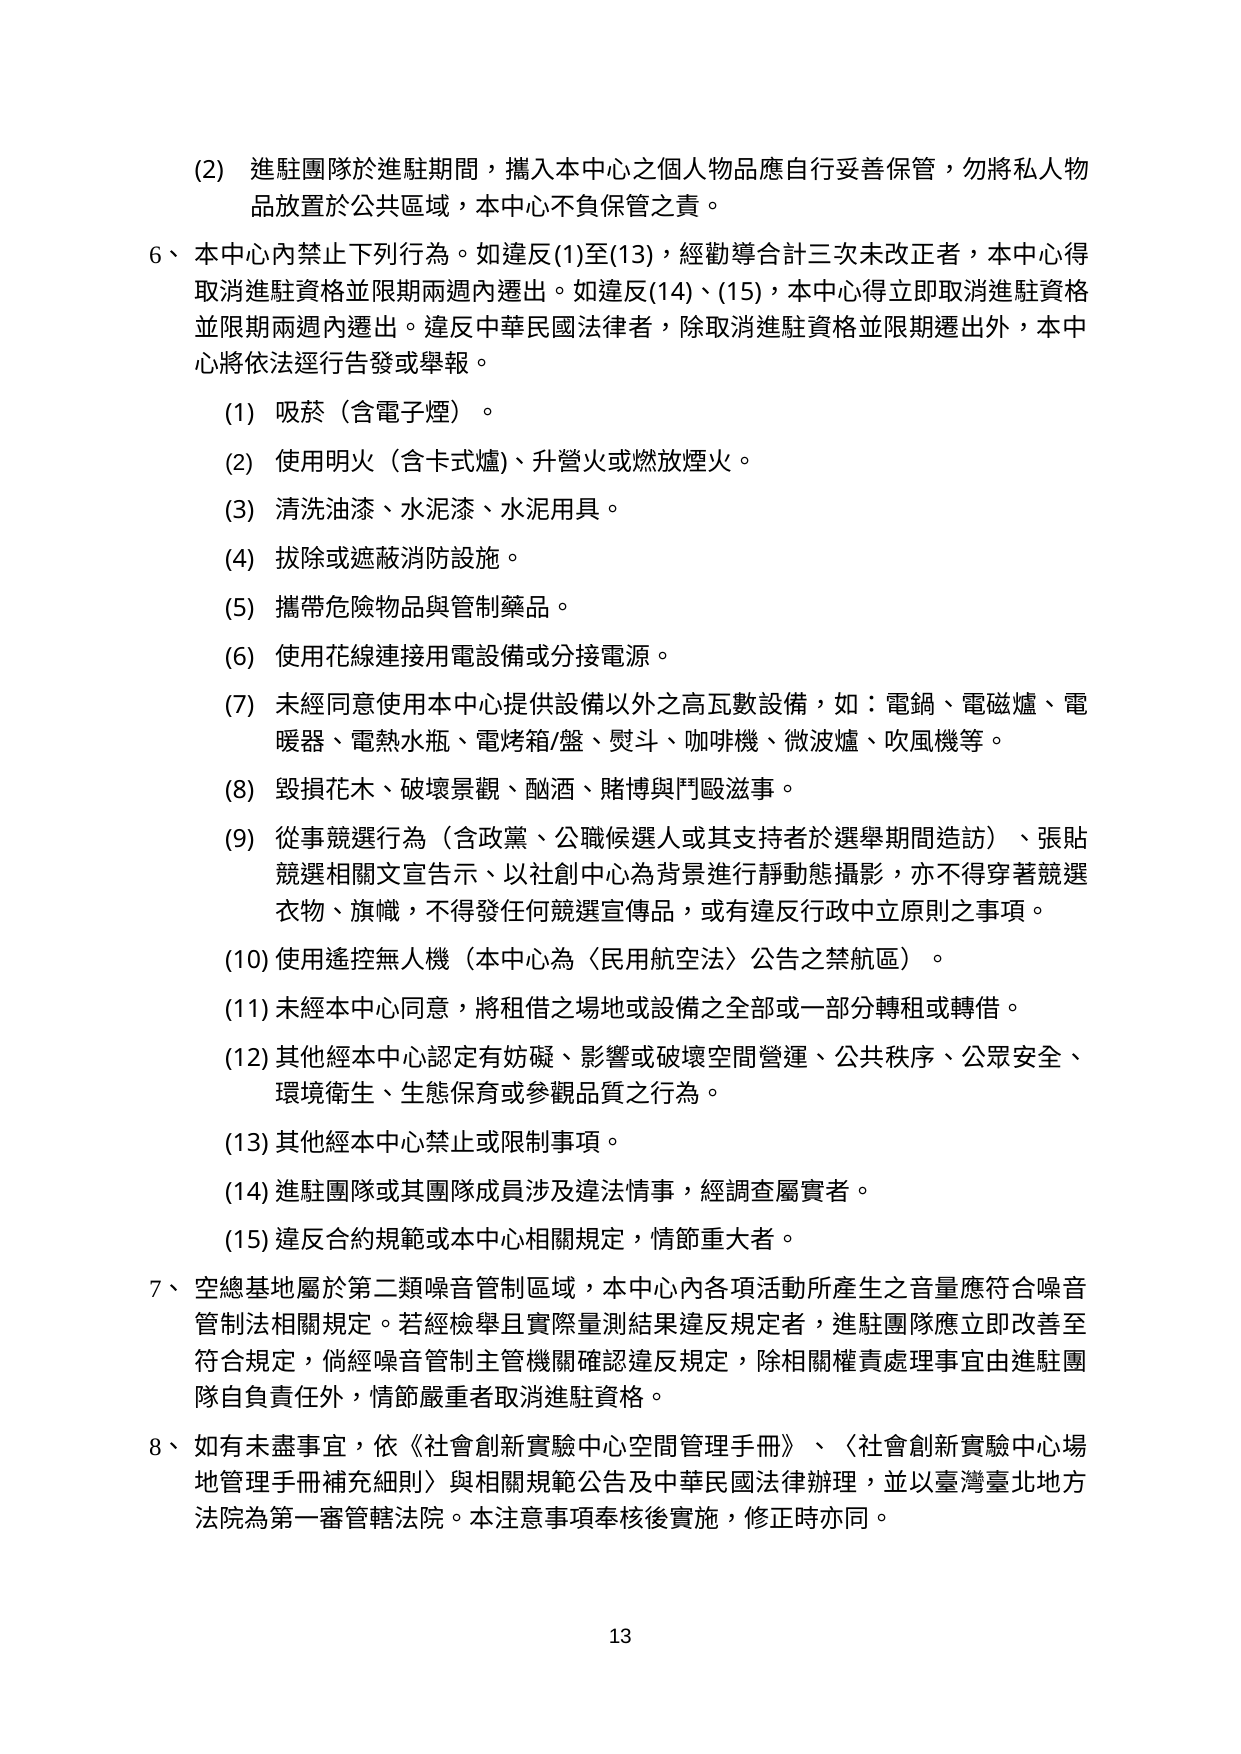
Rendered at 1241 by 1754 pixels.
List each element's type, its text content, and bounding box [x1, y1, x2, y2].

list 進駐團隊或其團隊成員涉及違法情事，經調查屬實者。 [225, 1171, 1090, 1207]
list 進駐團隊於進駐期間，攜入本中心之個人物品應自行妥善保管，勿將私人物品放置於公共區域，本中心不負保管之責。 [194, 150, 1090, 222]
list 使用明火（含卡式爐)、升營火或燃放煙火。 [225, 441, 1090, 477]
list 空總基地屬於第二類噪音管制區域，本中心內各項活動所產生之音量應符合噪音管制法相關規定。若經檢舉且實際量測結果違反規定者，進駐團隊應立即改善至符合規定，倘經噪音管制主管機關確認違反規定，除相關權責處理事宜由進駐團隊自負責任外，情節嚴重者取消進駐資格。 [149, 1269, 1090, 1414]
list 未經本中心同意，將租借之場地或設備之全部或一部分轉租或轉借。 [225, 989, 1090, 1025]
list 清洗油漆、水泥漆、水泥用具。 [225, 490, 1090, 526]
list 吸菸（含電子煙）。 [225, 392, 1090, 429]
list 本中心內禁止下列行為。如違反(1)至(13)，經勸導合計三次未改正者，本中心得取消進駐資格並限期兩週內遷出。如違反(14)、(15)，本中心得立即取消進駐資格並限期兩週內遷出。違反中華民國法律者，除取消進駐資格並限期遷出外，本中心將依法逕行告發或舉報。 [149, 235, 1090, 380]
list 其他經本中心認定有妨礙、影響或破壞空間營運、公共秩序、公眾安全、環境衛生、生態保育或參觀品質之行為。 [225, 1037, 1090, 1110]
list 如有未盡事宜，依《社會創新實驗中心空間管理手冊》、〈社會創新實驗中心場地管理手冊補充細則〉與相關規範公告及中華民國法律辦理，並以臺灣臺北地方法院為第一審管轄法院。本注意事項奉核後實施，修正時亦同。 [149, 1426, 1090, 1535]
list 未經同意使用本中心提供設備以外之高瓦數設備，如：電鍋、電磁爐、電暖器、電熱水瓶、電烤箱/盤、熨斗、咖啡機、微波爐、吹風機等。 [225, 685, 1090, 757]
list 使用花線連接用電設備或分接電源。 [225, 636, 1090, 672]
list 攜帶危險物品與管制藥品。 [225, 587, 1090, 624]
list 違反合約規範或本中心相關規定，情節重大者。 [225, 1220, 1090, 1256]
list 拔除或遮蔽消防設施。 [225, 539, 1090, 575]
list 使用遙控無人機（本中心為〈民用航空法〉公告之禁航區）。 [225, 940, 1090, 976]
list 從事競選行為（含政黨、公職候選人或其支持者於選舉期間造訪）、張貼競選相關文宣告示、以社創中心為背景進行靜動態攝影，亦不得穿著競選衣物、旗幟，不得發任何競選宣傳品，或有違反行政中立原則之事項。 [225, 819, 1090, 927]
list 其他經本中心禁止或限制事項。 [225, 1122, 1090, 1159]
list 毀損花木、破壞景觀、酗酒、賭博與鬥毆滋事。 [225, 770, 1090, 806]
